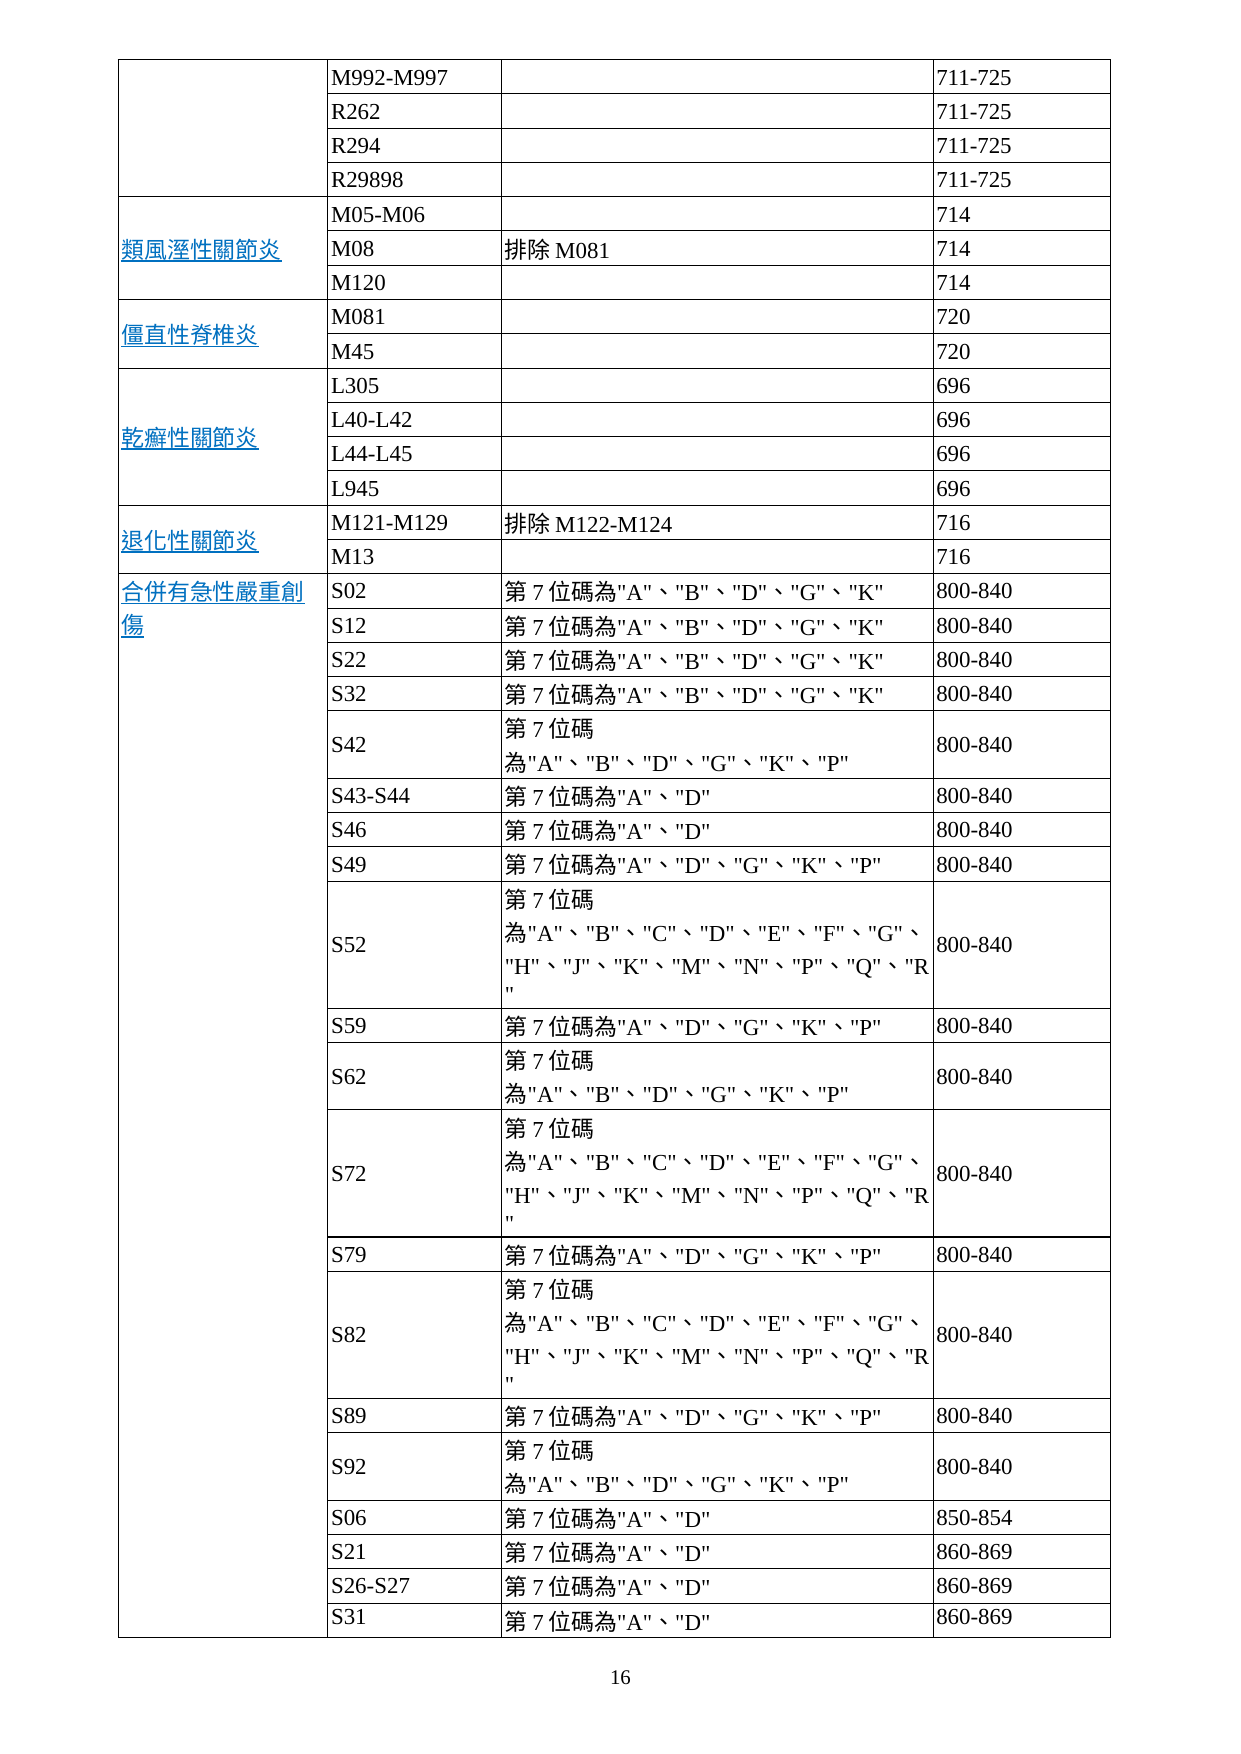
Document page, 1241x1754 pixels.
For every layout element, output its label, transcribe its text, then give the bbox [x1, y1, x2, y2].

table_cell 696 [934, 437, 1110, 470]
table_cell S42 [328, 711, 501, 778]
table_cell [502, 94, 933, 128]
table_cell M45 [328, 334, 501, 367]
table_cell S92 [328, 1433, 501, 1499]
table_cell 排除M081 [502, 231, 933, 265]
table_cell 714 [934, 266, 1110, 299]
table_cell 711-725 [934, 60, 1110, 93]
table_cell S21 [328, 1535, 501, 1568]
table_cell 退化性關節炎 [119, 506, 327, 573]
table_cell M05-M06 [328, 197, 501, 230]
table_cell 800-840 [934, 779, 1110, 812]
table_cell 800-840 [934, 609, 1110, 642]
table_cell [502, 540, 933, 573]
table_cell 第7位碼為"A"、"D"、"G"、"K"、"P" [502, 1238, 933, 1271]
table_cell 800-840 [934, 1238, 1110, 1271]
table_cell [502, 334, 933, 367]
table_cell [502, 369, 933, 402]
table_cell [502, 471, 933, 504]
table_cell S43-S44 [328, 779, 501, 812]
table_cell 711-725 [934, 163, 1110, 196]
table_cell 第7位碼為"A"、"D" [502, 1604, 933, 1637]
table_cell 第7位碼為"A"、"B"、"D"、"G"、"K"、"P" [502, 1043, 933, 1109]
table_cell [502, 300, 933, 333]
table_cell S49 [328, 847, 501, 881]
table_cell 714 [934, 197, 1110, 230]
table_cell M120 [328, 266, 501, 299]
table_cell 800-840 [934, 1043, 1110, 1109]
table_cell 乾癬性關節炎 [119, 369, 327, 504]
table_cell 714 [934, 231, 1110, 265]
table_cell 第7位碼為"A"、"B"、"D"、"G"、"K" [502, 609, 933, 642]
table_cell L40-L42 [328, 403, 501, 436]
table_cell S22 [328, 643, 501, 676]
table_cell M992-M997 [328, 60, 501, 93]
table_cell 860-869 [934, 1604, 1110, 1637]
table_cell M13 [328, 540, 501, 573]
table_cell R294 [328, 129, 501, 162]
table_cell 800-840 [934, 1433, 1110, 1499]
table_cell 850-854 [934, 1501, 1110, 1534]
table_cell S72 [328, 1110, 501, 1236]
table_cell 696 [934, 403, 1110, 436]
table_cell S46 [328, 813, 501, 846]
table_cell S31 [328, 1604, 501, 1637]
table_cell 第7位碼為"A"、"B"、"C"、"D"、"E"、"F"、"G"、"H"、"J"、"K"、"M"、"N"、"P"、"Q"、"R" [502, 1272, 933, 1398]
table_cell 800-840 [934, 1009, 1110, 1042]
table_cell L945 [328, 471, 501, 504]
table_cell L44-L45 [328, 437, 501, 470]
table_cell 第7位碼為"A"、"B"、"D"、"G"、"K"、"P" [502, 711, 933, 778]
table_cell [502, 60, 933, 93]
table_cell 711-725 [934, 129, 1110, 162]
table_cell 860-869 [934, 1569, 1110, 1602]
table_cell 第7位碼為"A"、"D" [502, 1535, 933, 1568]
table_cell 800-840 [934, 711, 1110, 778]
table_cell 720 [934, 334, 1110, 367]
table_cell [502, 403, 933, 436]
table_cell S62 [328, 1043, 501, 1109]
table_cell 720 [934, 300, 1110, 333]
table_cell 第7位碼為"A"、"B"、"D"、"G"、"K" [502, 574, 933, 607]
table_cell 第7位碼為"A"、"B"、"D"、"G"、"K"、"P" [502, 1433, 933, 1499]
table_cell M081 [328, 300, 501, 333]
table_cell 第7位碼為"A"、"D"、"G"、"K"、"P" [502, 1399, 933, 1432]
table_cell M121-M129 [328, 506, 501, 539]
table_cell S79 [328, 1238, 501, 1271]
table_cell 合併有急性嚴重創傷 [119, 574, 327, 1637]
table_cell S06 [328, 1501, 501, 1534]
table_cell 第7位碼為"A"、"B"、"C"、"D"、"E"、"F"、"G"、"H"、"J"、"K"、"M"、"N"、"P"、"Q"、"R" [502, 1110, 933, 1236]
table_cell 711-725 [934, 94, 1110, 128]
table_cell 第7位碼為"A"、"D" [502, 1569, 933, 1602]
table_cell S89 [328, 1399, 501, 1432]
table_cell [502, 266, 933, 299]
table_cell 860-869 [934, 1535, 1110, 1568]
table_cell S59 [328, 1009, 501, 1042]
table_cell 800-840 [934, 813, 1110, 846]
table_cell 800-840 [934, 1399, 1110, 1432]
table_cell [502, 129, 933, 162]
table_cell 716 [934, 540, 1110, 573]
table_cell S82 [328, 1272, 501, 1398]
table_cell 第7位碼為"A"、"B"、"D"、"G"、"K" [502, 643, 933, 676]
table_cell S12 [328, 609, 501, 642]
table_cell 第7位碼為"A"、"B"、"D"、"G"、"K" [502, 677, 933, 710]
table_cell 第7位碼為"A"、"D" [502, 1501, 933, 1534]
table_cell 800-840 [934, 882, 1110, 1008]
table_cell 800-840 [934, 1272, 1110, 1398]
table_cell S26-S27 [328, 1569, 501, 1602]
table_cell R262 [328, 94, 501, 128]
table_cell 716 [934, 506, 1110, 539]
table_cell 第7位碼為"A"、"D"、"G"、"K"、"P" [502, 847, 933, 881]
table_cell 800-840 [934, 643, 1110, 676]
table_cell 類風溼性關節炎 [119, 197, 327, 299]
table_cell M08 [328, 231, 501, 265]
table_cell S02 [328, 574, 501, 607]
table_cell S32 [328, 677, 501, 710]
table_cell 800-840 [934, 677, 1110, 710]
table_cell 僵直性脊椎炎 [119, 300, 327, 367]
table_cell 800-840 [934, 847, 1110, 881]
table_cell [502, 163, 933, 196]
table_cell 第7位碼為"A"、"B"、"C"、"D"、"E"、"F"、"G"、"H"、"J"、"K"、"M"、"N"、"P"、"Q"、"R" [502, 882, 933, 1008]
table_cell [502, 197, 933, 230]
table_cell 第7位碼為"A"、"D" [502, 813, 933, 846]
table_cell L305 [328, 369, 501, 402]
table_cell 排除M122-M124 [502, 506, 933, 539]
table_cell 696 [934, 369, 1110, 402]
table_cell 800-840 [934, 574, 1110, 607]
table_cell 696 [934, 471, 1110, 504]
table_cell 第7位碼為"A"、"D"、"G"、"K"、"P" [502, 1009, 933, 1042]
table_cell [502, 437, 933, 470]
table_cell 800-840 [934, 1110, 1110, 1236]
table_cell 第7位碼為"A"、"D" [502, 779, 933, 812]
table_cell S52 [328, 882, 501, 1008]
table_cell R29898 [328, 163, 501, 196]
